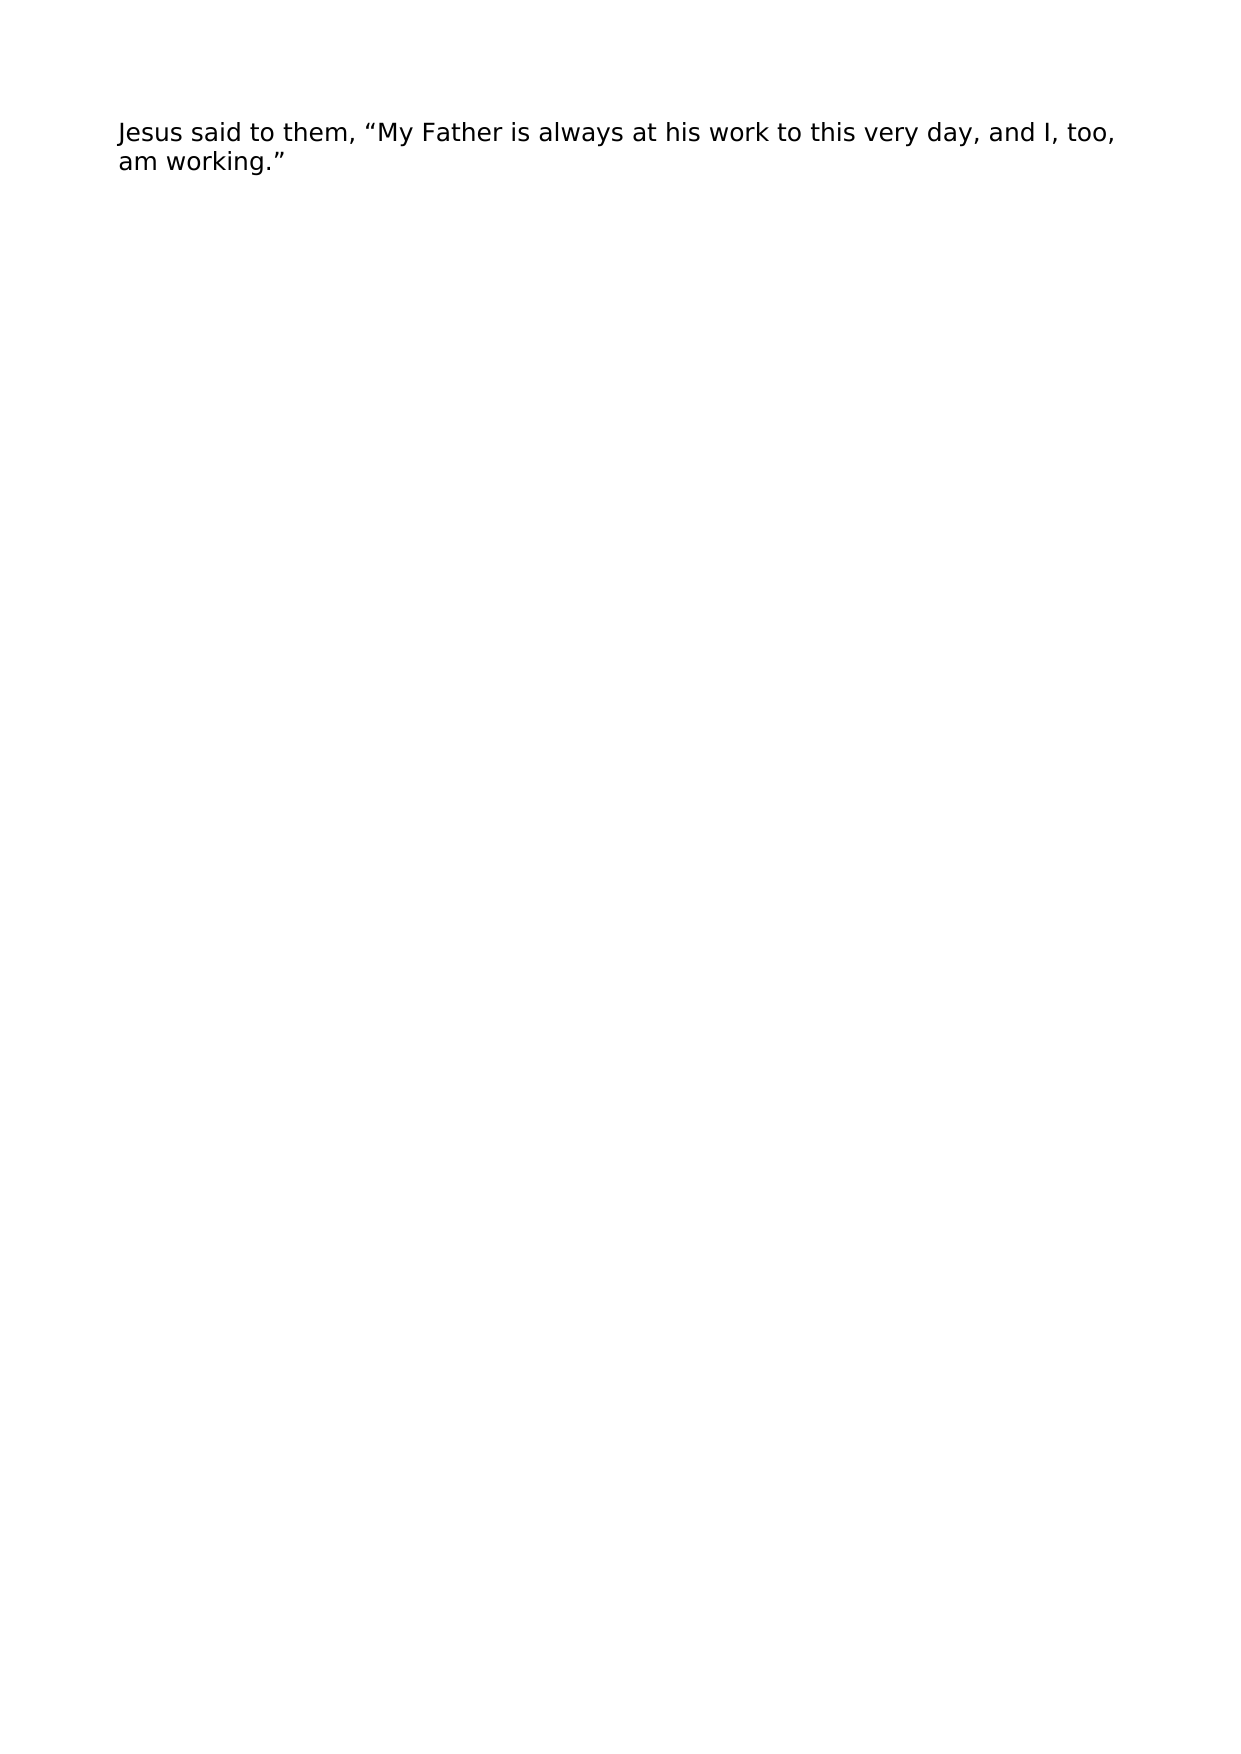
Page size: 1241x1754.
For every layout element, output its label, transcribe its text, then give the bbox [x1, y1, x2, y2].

text Jesus said to them, “My Father is always at his work to this very day, and I, too, am working.” [118, 118, 1122, 176]
